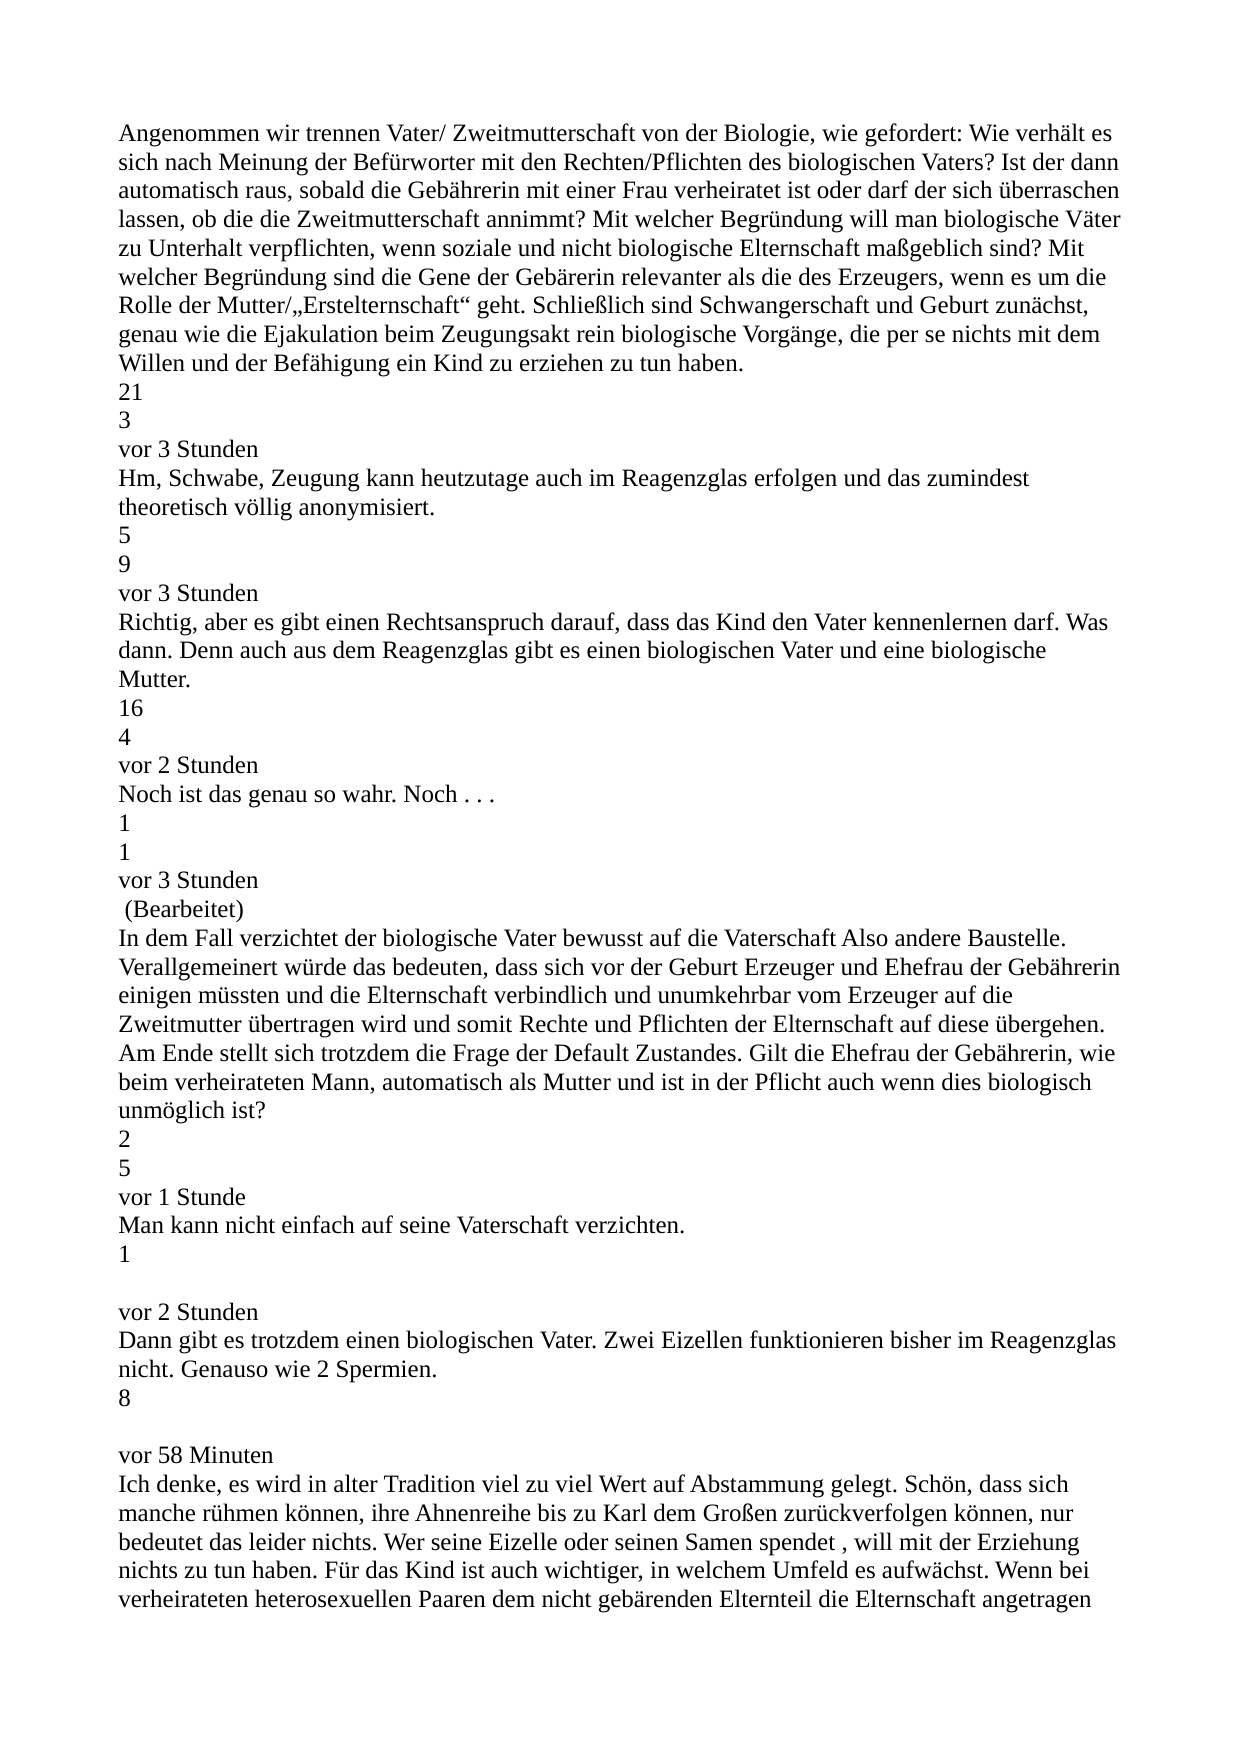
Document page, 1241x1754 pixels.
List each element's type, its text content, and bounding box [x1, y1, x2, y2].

text Ich denke, es wird in alter Tradition viel zu viel Wert auf Abstammung gelegt. Schön, dass sich manche rühmen können, ihre Ahnenreihe bis zu Karl dem Großen zurückverfolgen können, nur bedeutet das leider nichts. Wer seine Eizelle oder seinen Samen spendet , will mit der Erziehung nichts zu tun haben. Für das Kind ist auch wichtiger, in welchem Umfeld es aufwächst. Wenn bei verheirateten heterosexuellen Paaren dem nicht gebärenden Elternteil die Elternschaft angetragen [118, 1469, 1122, 1613]
text Hm, Schwabe, Zeugung kann heutzutage auch im Reagenzglas erfolgen und das zumindest theoretisch völlig anonymisiert. [118, 463, 1122, 521]
text 21 [118, 377, 1122, 406]
text vor 2 Stunden [118, 1297, 1122, 1326]
text vor 3 Stunden [118, 434, 1122, 463]
text 1 [118, 1239, 1122, 1268]
text 5 [118, 521, 1122, 549]
text 1 [118, 837, 1122, 866]
text (Bearbeitet) [118, 894, 1122, 923]
text vor 1 Stunde [118, 1182, 1122, 1211]
text vor 3 Stunden [118, 866, 1122, 894]
text 5 [118, 1153, 1122, 1182]
text 2 [118, 1124, 1122, 1153]
text 1 [118, 808, 1122, 837]
text 9 [118, 549, 1122, 578]
text Angenommen wir trennen Vater/ Zweitmutterschaft von der Biologie, wie gefordert: Wie verhält es sich nach Meinung der Befürworter mit den Rechten/Pflichten des biologischen Vaters? Ist der dann automatisch raus, sobald die Gebährerin mit einer Frau verheiratet ist oder darf der sich überraschen lassen, ob die die Zweitmutterschaft annimmt? Mit welcher Begründung will man biologische Väter zu Unterhalt verpflichten, wenn soziale und nicht biologische Elternschaft maßgeblich sind? Mit welcher Begründung sind die Gene der Gebärerin relevanter als die des Erzeugers, wenn es um die Rolle der Mutter/„Erstelternschaft“ geht. Schließlich sind Schwangerschaft und Geburt zunächst, genau wie die Ejakulation beim Zeugungsakt rein biologische Vorgänge, die per se nichts mit dem Willen und der Befähigung ein Kind zu erziehen zu tun haben. [118, 118, 1122, 377]
text Noch ist das genau so wahr. Noch . . . [118, 779, 1122, 808]
text 4 [118, 722, 1122, 751]
text 8 [118, 1383, 1122, 1412]
text vor 2 Stunden [118, 751, 1122, 779]
text Man kann nicht einfach auf seine Vaterschaft verzichten. [118, 1211, 1122, 1239]
text 16 [118, 693, 1122, 722]
text vor 58 Minuten [118, 1441, 1122, 1469]
text Richtig, aber es gibt einen Rechtsanspruch darauf, dass das Kind den Vater kennenlernen darf. Was dann. Denn auch aus dem Reagenzglas gibt es einen biologischen Vater und eine biologische Mutter. [118, 607, 1122, 693]
text In dem Fall verzichtet der biologische Vater bewusst auf die Vaterschaft Also andere Baustelle. Verallgemeinert würde das bedeuten, dass sich vor der Geburt Erzeuger und Ehefrau der Gebährerin einigen müssten und die Elternschaft verbindlich und unumkehrbar vom Erzeuger auf die Zweitmutter übertragen wird und somit Rechte und Pflichten der Elternschaft auf diese übergehen. Am Ende stellt sich trotzdem die Frage der Default Zustandes. Gilt die Ehefrau der Gebährerin, wie beim verheirateten Mann, automatisch als Mutter und ist in der Pflicht auch wenn dies biologisch unmöglich ist? [118, 923, 1122, 1124]
text 3 [118, 406, 1122, 434]
text vor 3 Stunden [118, 578, 1122, 607]
text Dann gibt es trotzdem einen biologischen Vater. Zwei Eizellen funktionieren bisher im Reagenzglas nicht. Genauso wie 2 Spermien. [118, 1326, 1122, 1383]
